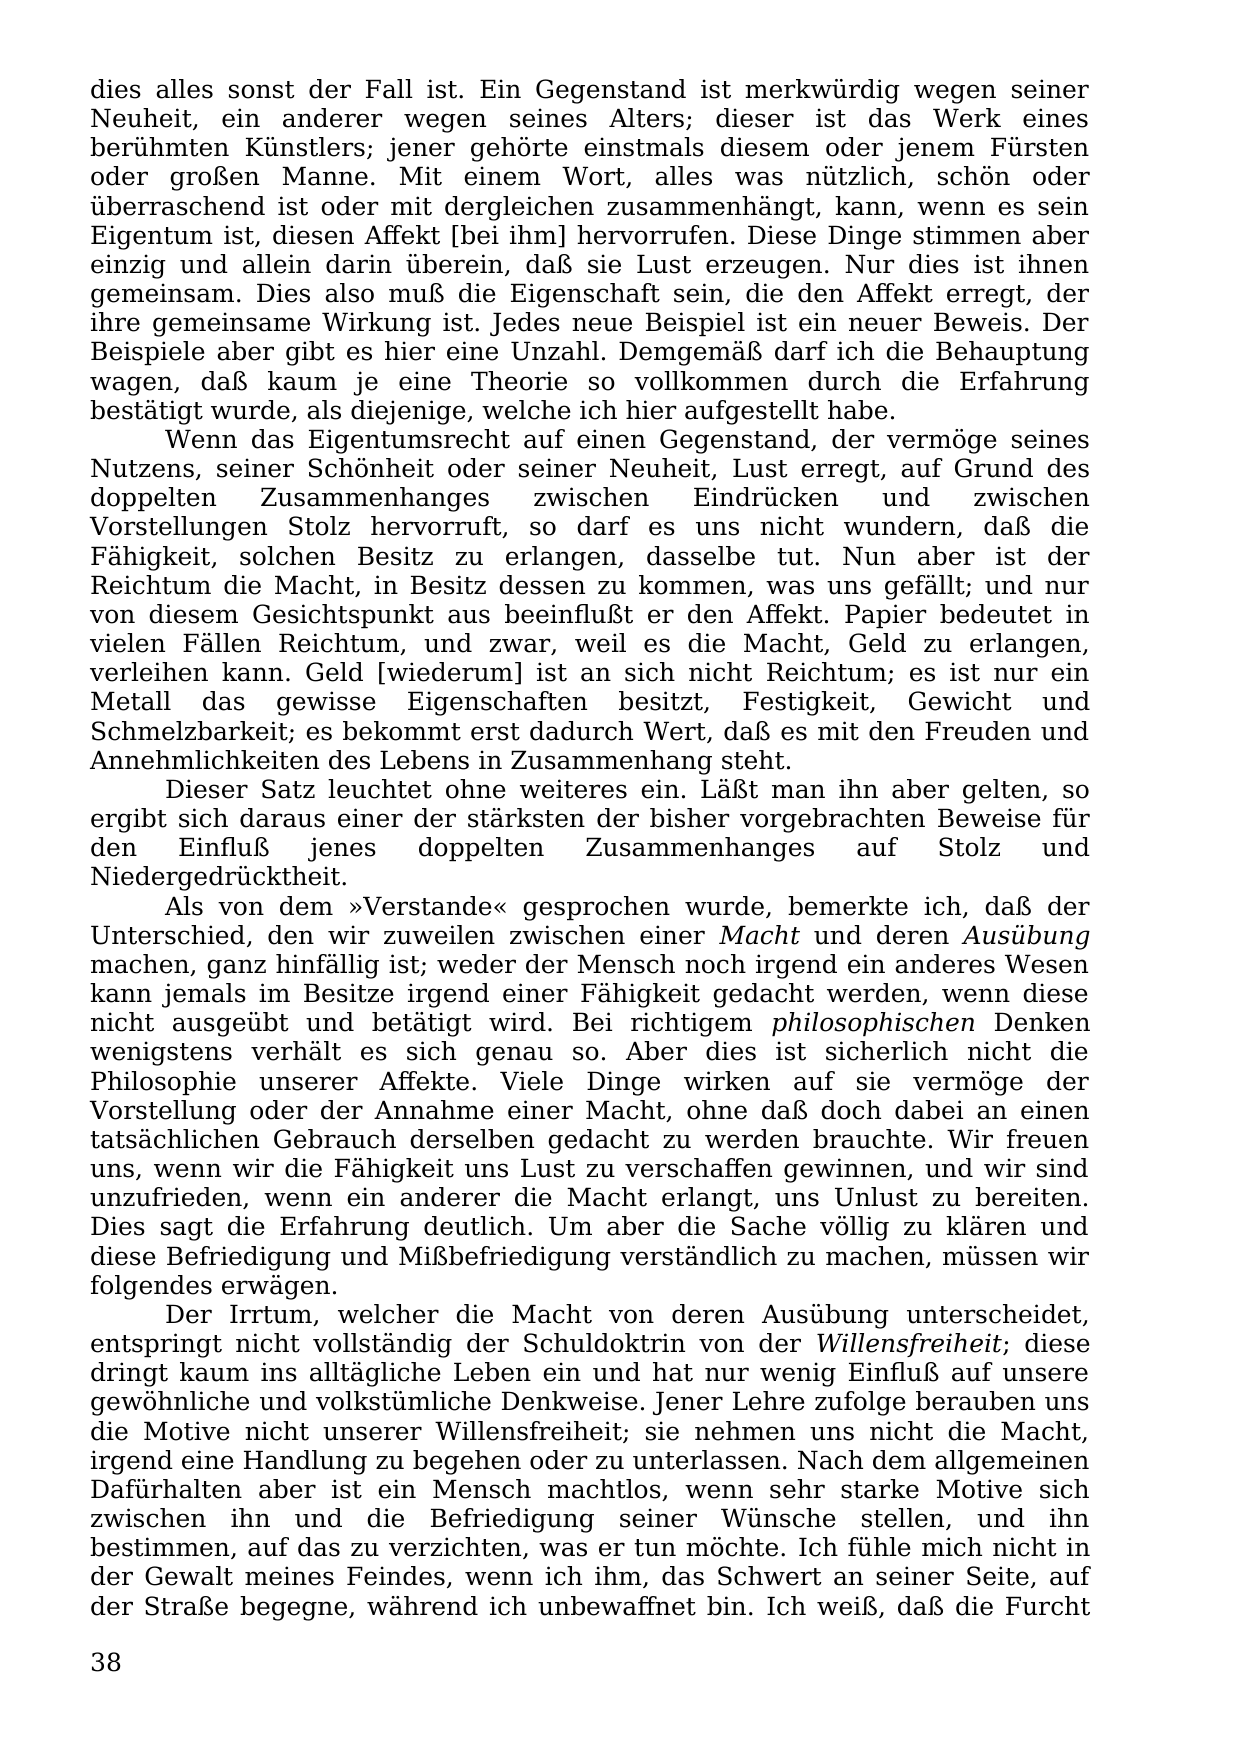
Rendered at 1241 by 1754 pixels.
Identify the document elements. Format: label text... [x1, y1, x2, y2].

text Der Irrtum, welcher die Macht von deren Ausübung unterscheidet, entspringt nicht vollständig der Schuldoktrin von der Willensfreiheit; diese dringt kaum ins alltägliche Leben ein und hat nur wenig Einfluß auf unsere gewöhnliche und volkstümliche Denkweise. Jener Lehre zufolge berauben uns die Motive nicht unserer Willensfreiheit; sie nehmen uns nicht die Macht, irgend eine Handlung zu begehen oder zu unterlassen. Nach dem allgemeinen Dafürhalten aber ist ein Mensch machtlos, wenn sehr starke Motive sich zwischen ihn und die Befriedigung seiner Wünsche stellen, und ihn bestimmen, auf das zu verzichten, was er tun möchte. Ich fühle mich nicht in der Gewalt meines Feindes, wenn ich ihm, das Schwert an seiner Seite, auf der Straße begegne, während ich unbewaffnet bin. Ich weiß, daß die Furcht [90, 1300, 1091, 1621]
text Wenn das Eigentumsrecht auf einen Gegenstand, der vermöge seines Nutzens, seiner Schönheit oder seiner Neuheit, Lust erregt, auf Grund des doppelten Zusammenhanges zwischen Eindrücken und zwischen Vorstellungen Stolz hervorruft, so darf es uns nicht wundern, daß die Fähigkeit, solchen Besitz zu erlangen, dasselbe tut. Nun aber ist der Reichtum die Macht, in Besitz dessen zu kommen, was uns gefällt; und nur von diesem Gesichtspunkt aus beeinflußt er den Affekt. Papier bedeutet in vielen Fällen Reichtum, und zwar, weil es die Macht, Geld zu erlangen, verleihen kann. Geld [wiederum] ist an sich nicht Reichtum; es ist nur ein Metall das gewisse Eigenschaften besitzt, Festigkeit, Gewicht und Schmelzbarkeit; es bekommt erst dadurch Wert, daß es mit den Freuden und Annehmlichkeiten des Lebens in Zusammenhang steht. [90, 425, 1091, 775]
text Als von dem »Verstande« gesprochen wurde, bemerkte ich, daß der Unterschied, den wir zuweilen zwischen einer Macht und deren Ausübung machen, ganz hinfällig ist; weder der Mensch noch irgend ein anderes Wesen kann jemals im Besitze irgend einer Fähigkeit gedacht werden, wenn diese nicht ausgeübt und betätigt wird. Bei richtigem philosophischen Denken wenigstens verhält es sich genau so. Aber dies ist sicherlich nicht die Philosophie unserer Affekte. Viele Dinge wirken auf sie vermöge der Vorstellung oder der Annahme einer Macht, ohne daß doch dabei an einen tatsächlichen Gebrauch derselben gedacht zu werden brauchte. Wir freuen uns, wenn wir die Fähigkeit uns Lust zu verschaffen gewinnen, und wir sind unzufrieden, wenn ein anderer die Macht erlangt, uns Unlust zu bereiten. Dies sagt die Erfahrung deutlich. Um aber die Sache völlig zu klären und diese Befriedigung und Mißbefriedigung verständlich zu machen, müssen wir folgendes erwägen. [90, 892, 1091, 1300]
text dies alles sonst der Fall ist. Ein Gegenstand ist merkwürdig wegen seiner Neuheit, ein anderer wegen seines Alters; dieser ist das Werk eines berühmten Künstlers; jener gehörte einstmals diesem oder jenem Fürsten oder großen Manne. Mit einem Wort, alles was nützlich, schön oder überraschend ist oder mit dergleichen zusammenhängt, kann, wenn es sein Eigentum ist, diesen Affekt [bei ihm] hervorrufen. Diese Dinge stimmen aber einzig und allein darin überein, daß sie Lust erzeugen. Nur dies ist ihnen gemeinsam. Dies also muß die Eigenschaft sein, die den Affekt erregt, der ihre gemeinsame Wirkung ist. Jedes neue Beispiel ist ein neuer Beweis. Der Beispiele aber gibt es hier eine Unzahl. Demgemäß darf ich die Behauptung wagen, daß kaum je eine Theorie so vollkommen durch die Erfahrung bestätigt wurde, als diejenige, welche ich hier aufgestellt habe. [90, 75, 1091, 425]
text Dieser Satz leuchtet ohne weiteres ein. Läßt man ihn aber gelten, so ergibt sich daraus einer der stärksten der bisher vorgebrachten Beweise für den Einfluß jenes doppelten Zusammenhanges auf Stolz und Niedergedrücktheit. [90, 775, 1091, 892]
